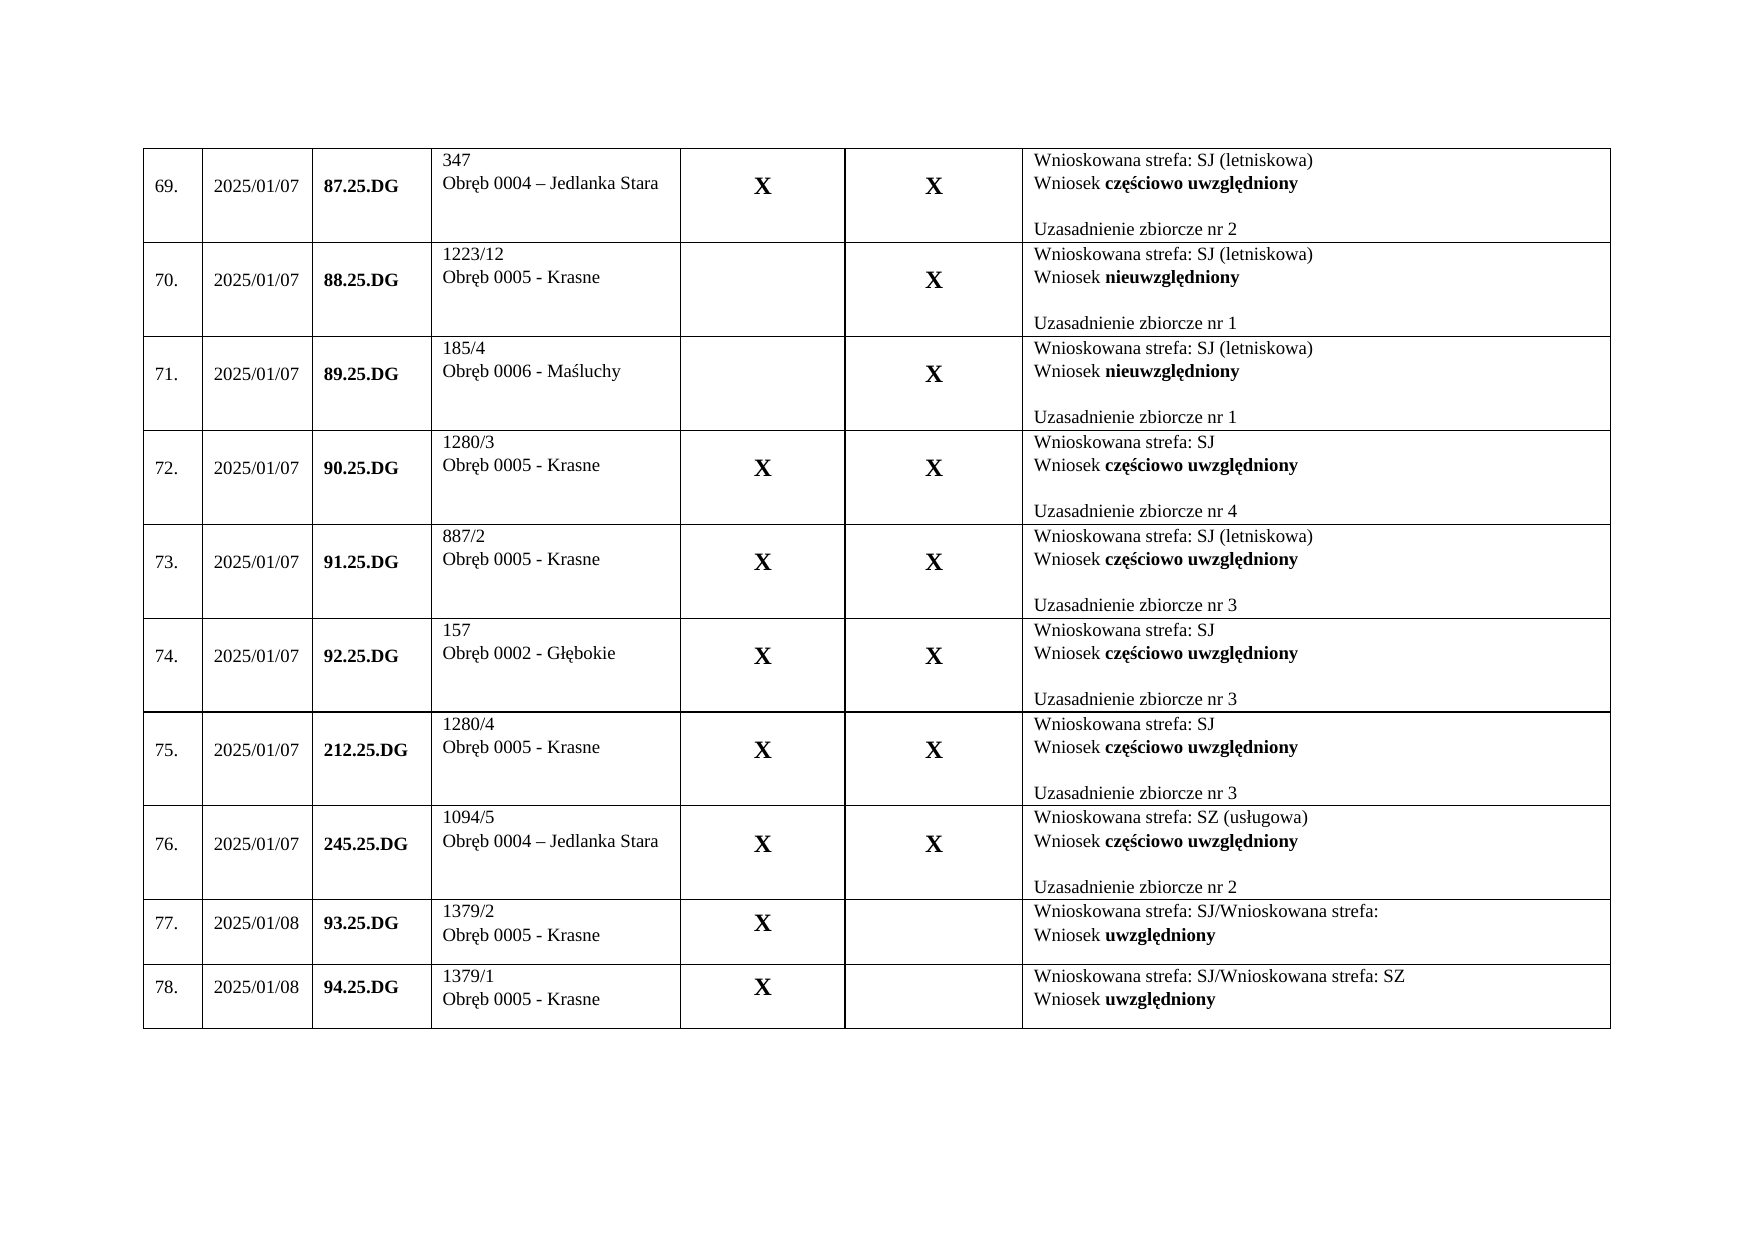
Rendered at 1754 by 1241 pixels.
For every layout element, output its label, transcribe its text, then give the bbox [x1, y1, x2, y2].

table_cell 2025/01/07 [203, 243, 312, 336]
table_cell 2025/01/08 [203, 965, 312, 1028]
table_cell 1280/3 Obręb 0005 - Krasne [432, 431, 680, 523]
table_cell 1094/5 Obręb 0004 – Jedlanka Stara [432, 806, 680, 899]
table_cell 212.25.DG [313, 713, 431, 805]
table_cell X [681, 525, 844, 617]
table_cell 92.25.DG [313, 619, 431, 711]
table_cell 69. [144, 149, 202, 242]
table_cell 73. [144, 525, 202, 617]
table_cell X [846, 149, 1022, 242]
table_cell 91.25.DG [313, 525, 431, 617]
table_cell 87.25.DG [313, 149, 431, 242]
table_cell 2025/01/07 [203, 619, 312, 711]
table_cell X [846, 243, 1022, 336]
table_cell [846, 900, 1022, 963]
table_cell X [846, 713, 1022, 805]
table_cell 72. [144, 431, 202, 523]
table_cell 88.25.DG [313, 243, 431, 336]
table_cell 1280/4 Obręb 0005 - Krasne [432, 713, 680, 805]
table_cell [681, 337, 844, 429]
table_cell X [846, 619, 1022, 711]
table_cell X [846, 525, 1022, 617]
table_cell X [681, 713, 844, 805]
table_cell 2025/01/07 [203, 431, 312, 523]
table_cell Wnioskowana strefa: SJ Wniosek częściowo uwzględniony Uzasadnienie zbiorcze nr 3 [1023, 619, 1610, 711]
table_cell 2025/01/07 [203, 337, 312, 429]
table_cell 94.25.DG [313, 965, 431, 1028]
table_cell Wnioskowana strefa: SJ Wniosek częściowo uwzględniony Uzasadnienie zbiorcze nr 3 [1023, 713, 1610, 805]
table_cell Wnioskowana strefa: SJ (letniskowa) Wniosek częściowo uwzględniony Uzasadnienie zbiorcze nr 2 [1023, 149, 1610, 242]
table_cell 89.25.DG [313, 337, 431, 429]
table_cell Wnioskowana strefa: SJ Wniosek częściowo uwzględniony Uzasadnienie zbiorcze nr 4 [1023, 431, 1610, 523]
table_cell 78. [144, 965, 202, 1028]
table_cell X [846, 806, 1022, 899]
table_cell X [846, 337, 1022, 429]
table_cell X [681, 149, 844, 242]
table_cell [681, 243, 844, 336]
table_cell X [681, 965, 844, 1028]
table_cell Wnioskowana strefa: SJ/Wnioskowana strefa: Wniosek uwzględniony [1023, 900, 1610, 963]
table_cell 76. [144, 806, 202, 899]
table_cell 2025/01/07 [203, 525, 312, 617]
table_cell 185/4 Obręb 0006 - Maśluchy [432, 337, 680, 429]
table_cell 71. [144, 337, 202, 429]
table_cell 887/2 Obręb 0005 - Krasne [432, 525, 680, 617]
table_cell X [681, 806, 844, 899]
table_cell Wnioskowana strefa: SJ (letniskowa) Wniosek nieuwzględniony Uzasadnienie zbiorcze nr 1 [1023, 337, 1610, 429]
table_cell 77. [144, 900, 202, 963]
table_cell X [846, 431, 1022, 523]
table_cell Wnioskowana strefa: SJ/Wnioskowana strefa: SZ Wniosek uwzględniony [1023, 965, 1610, 1028]
table_cell 74. [144, 619, 202, 711]
table_cell 1223/12 Obręb 0005 - Krasne [432, 243, 680, 336]
table_cell 2025/01/08 [203, 900, 312, 963]
table_cell 2025/01/07 [203, 149, 312, 242]
table_cell 93.25.DG [313, 900, 431, 963]
table_cell 2025/01/07 [203, 806, 312, 899]
table_cell 70. [144, 243, 202, 336]
table_cell 157 Obręb 0002 - Głębokie [432, 619, 680, 711]
table_cell Wnioskowana strefa: SJ (letniskowa) Wniosek częściowo uwzględniony Uzasadnienie zbiorcze nr 3 [1023, 525, 1610, 617]
table_cell Wnioskowana strefa: SJ (letniskowa) Wniosek nieuwzględniony Uzasadnienie zbiorcze nr 1 [1023, 243, 1610, 336]
table_cell 2025/01/07 [203, 713, 312, 805]
table_cell X [681, 619, 844, 711]
table_cell 75. [144, 713, 202, 805]
table_cell 347 Obręb 0004 – Jedlanka Stara [432, 149, 680, 242]
table_cell 1379/2 Obręb 0005 - Krasne [432, 900, 680, 963]
table_cell [846, 965, 1022, 1028]
table_cell X [681, 431, 844, 523]
table_cell Wnioskowana strefa: SZ (usługowa) Wniosek częściowo uwzględniony Uzasadnienie zbiorcze nr 2 [1023, 806, 1610, 899]
table_cell 90.25.DG [313, 431, 431, 523]
table_cell 245.25.DG [313, 806, 431, 899]
table_cell 1379/1 Obręb 0005 - Krasne [432, 965, 680, 1028]
table_cell X [681, 900, 844, 963]
